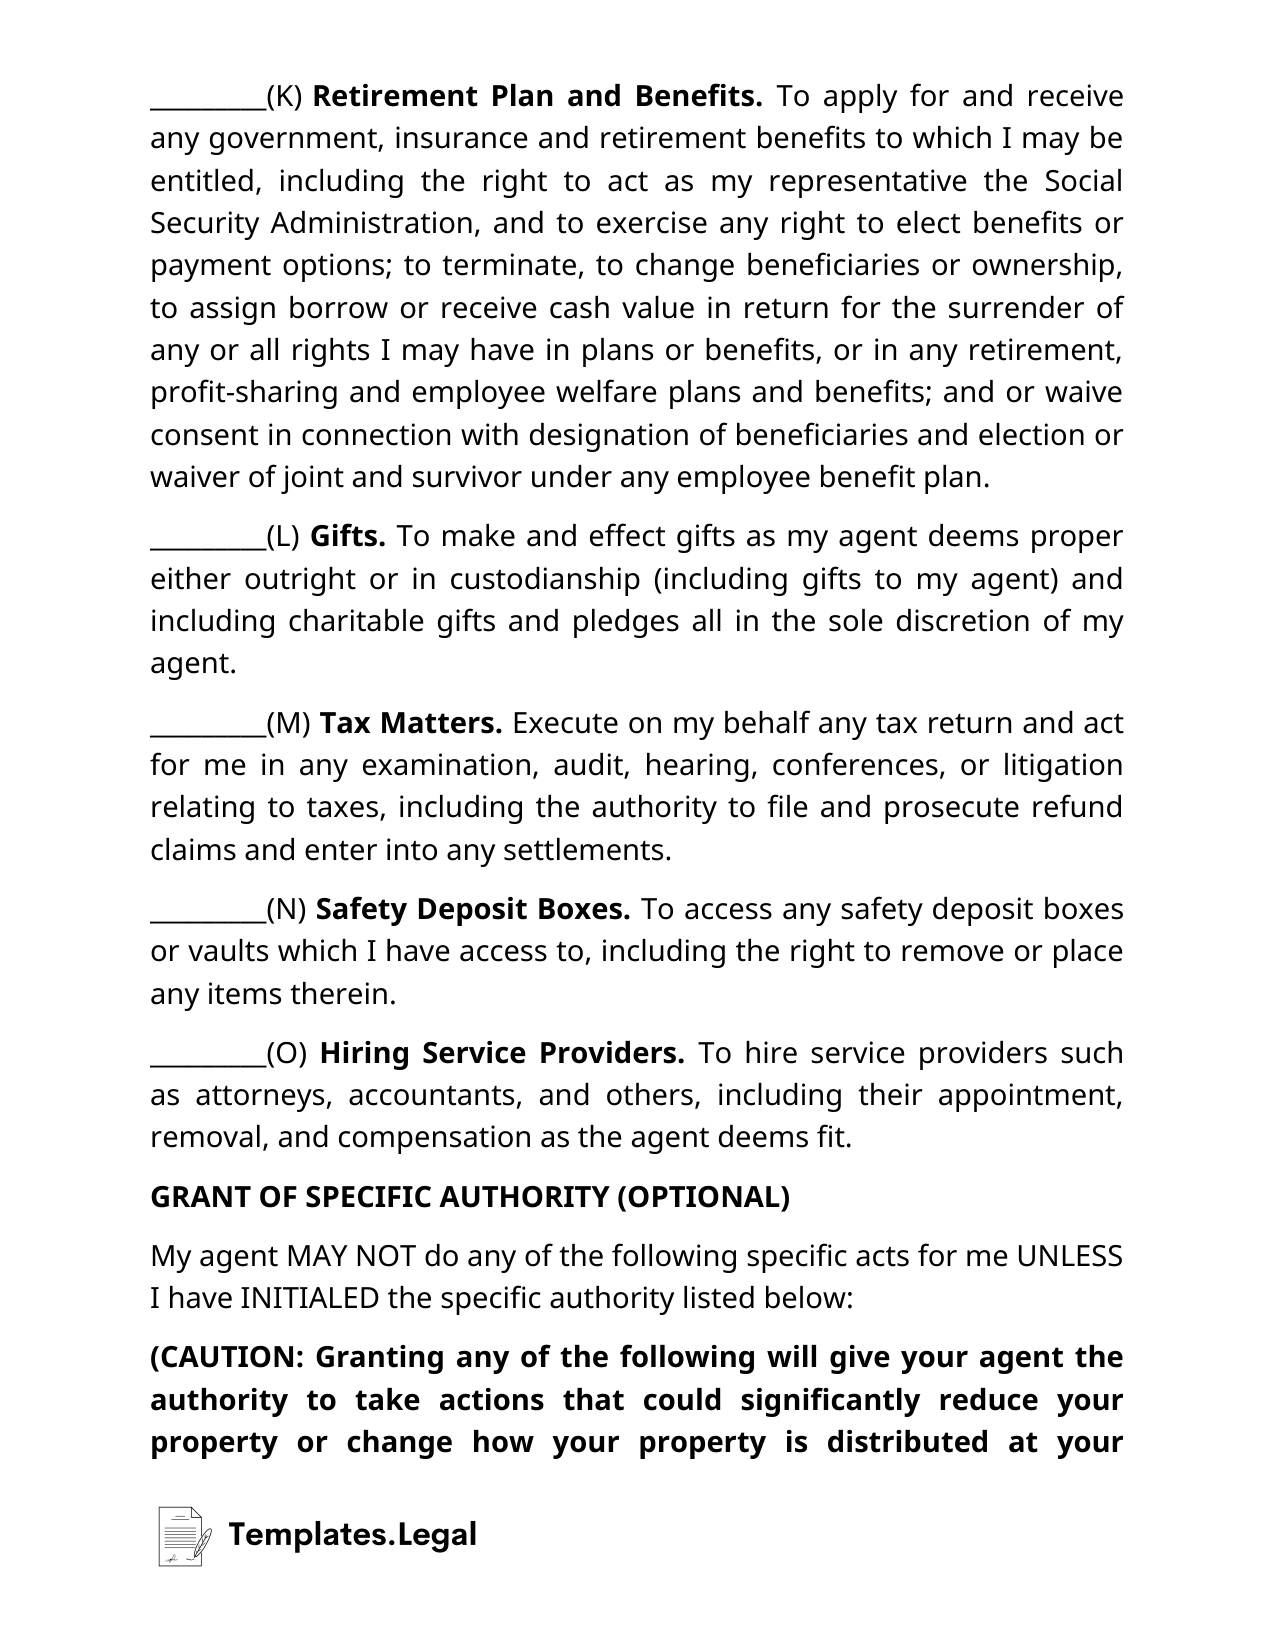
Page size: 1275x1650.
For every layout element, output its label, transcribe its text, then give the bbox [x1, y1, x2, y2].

text _________(O) Hiring Service Providers. To hire service providers such as attorneys, accountants, and others, including their appointment, removal, and compensation as the agent deems fit. [150, 1032, 1125, 1156]
text GRANT OF SPECIFIC AUTHORITY (OPTIONAL) [150, 1176, 1125, 1216]
text My agent MAY NOT do any of the following specific acts for me UNLESS I have INITIALED the specific authority listed below: [150, 1235, 1125, 1317]
text _________(M) Tax Matters. Execute on my behalf any tax return and act for me in any examination, audit, hearing, conferences, or litigation relating to taxes, including the authority to file and prosecute refund claims and enter into any settlements. [150, 702, 1125, 869]
text _________(K) Retirement Plan and Benefits. To apply for and receive any government, insurance and retirement benefits to which I may be entitled, including the right to act as my representative the Social Security Administration, and to exercise any right to elect benefits or payment options; to terminate, to change beneficiaries or ownership, to assign borrow or receive cash value in return for the surrender of any or all rights I may have in plans or benefits, or in any retirement, profit-sharing and employee welfare plans and benefits; and or waive consent in connection with designation of beneficiaries and election or waiver of joint and survivor under any employee benefit plan. [150, 75, 1125, 496]
text (CAUTION: Granting any of the following will give your agent the authority to take actions that could significantly reduce your property or change how your property is distributed at your [150, 1336, 1125, 1461]
text _________(L) Gifts. To make and effect gifts as my agent deems proper either outright or in custodianship (including gifts to my agent) and including charitable gifts and pledges all in the sole discretion of my agent. [150, 516, 1125, 682]
text _________(N) Safety Deposit Boxes. To access any safety deposit boxes or vaults which I have access to, including the right to remove or place any items therein. [150, 888, 1125, 1013]
